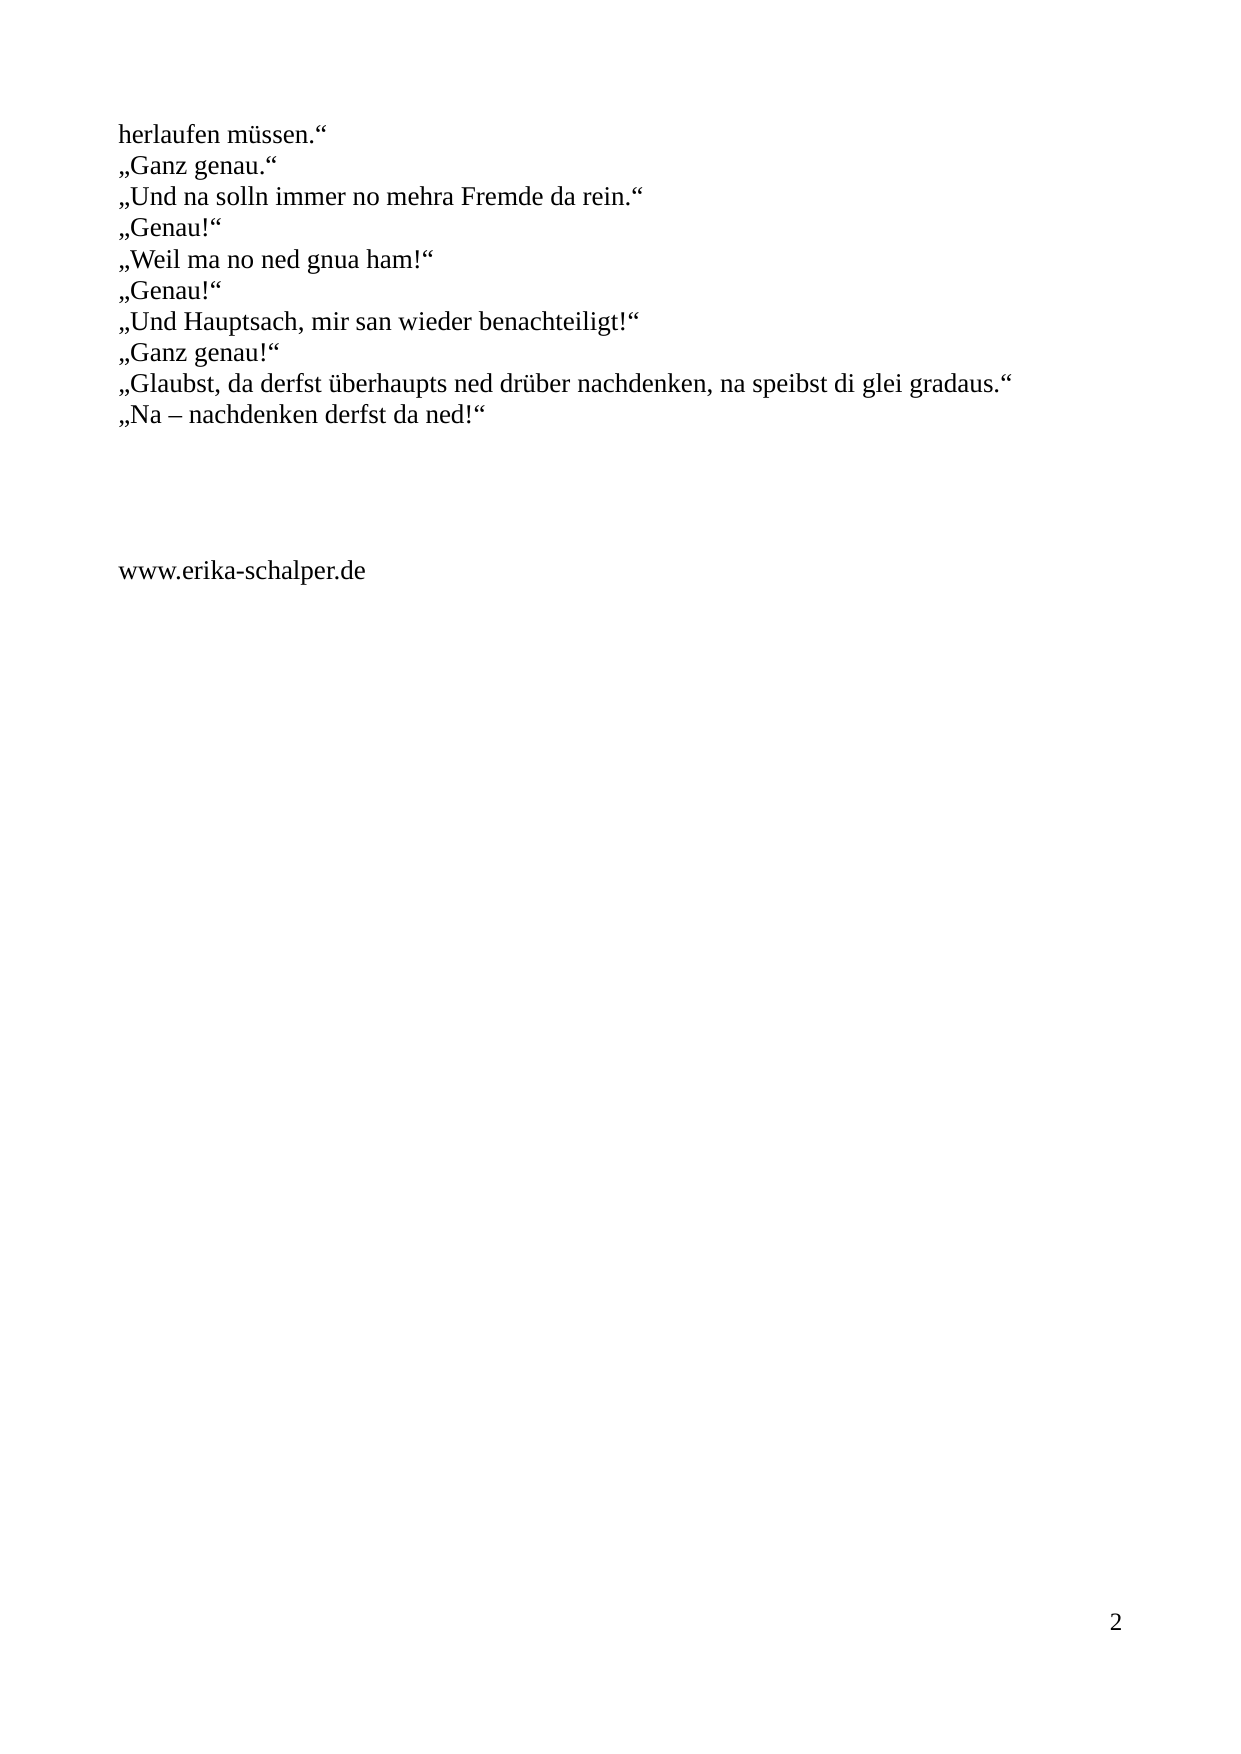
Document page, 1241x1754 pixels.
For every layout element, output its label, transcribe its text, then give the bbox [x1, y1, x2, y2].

text „Genau!“ [118, 212, 1122, 243]
text „Glaubst, da derfst überhaupts ned drüber nachdenken, na speibst di glei gradaus.“ [118, 367, 1122, 398]
text „Und Hauptsach, mir san wieder benachteiligt!“ [118, 305, 1122, 336]
text „Und na solln immer no mehra Fremde da rein.“ [118, 180, 1122, 212]
text „Genau!“ [118, 274, 1122, 305]
text „Na – nachdenken derfst da ned!“ [118, 398, 1122, 429]
text herlaufen müssen.“ [118, 118, 1122, 149]
text „Weil ma no ned gnua ham!“ [118, 243, 1122, 274]
text „Ganz genau!“ [118, 336, 1122, 367]
text „Ganz genau.“ [118, 149, 1122, 180]
text www.erika-schalper.de [118, 554, 1122, 585]
